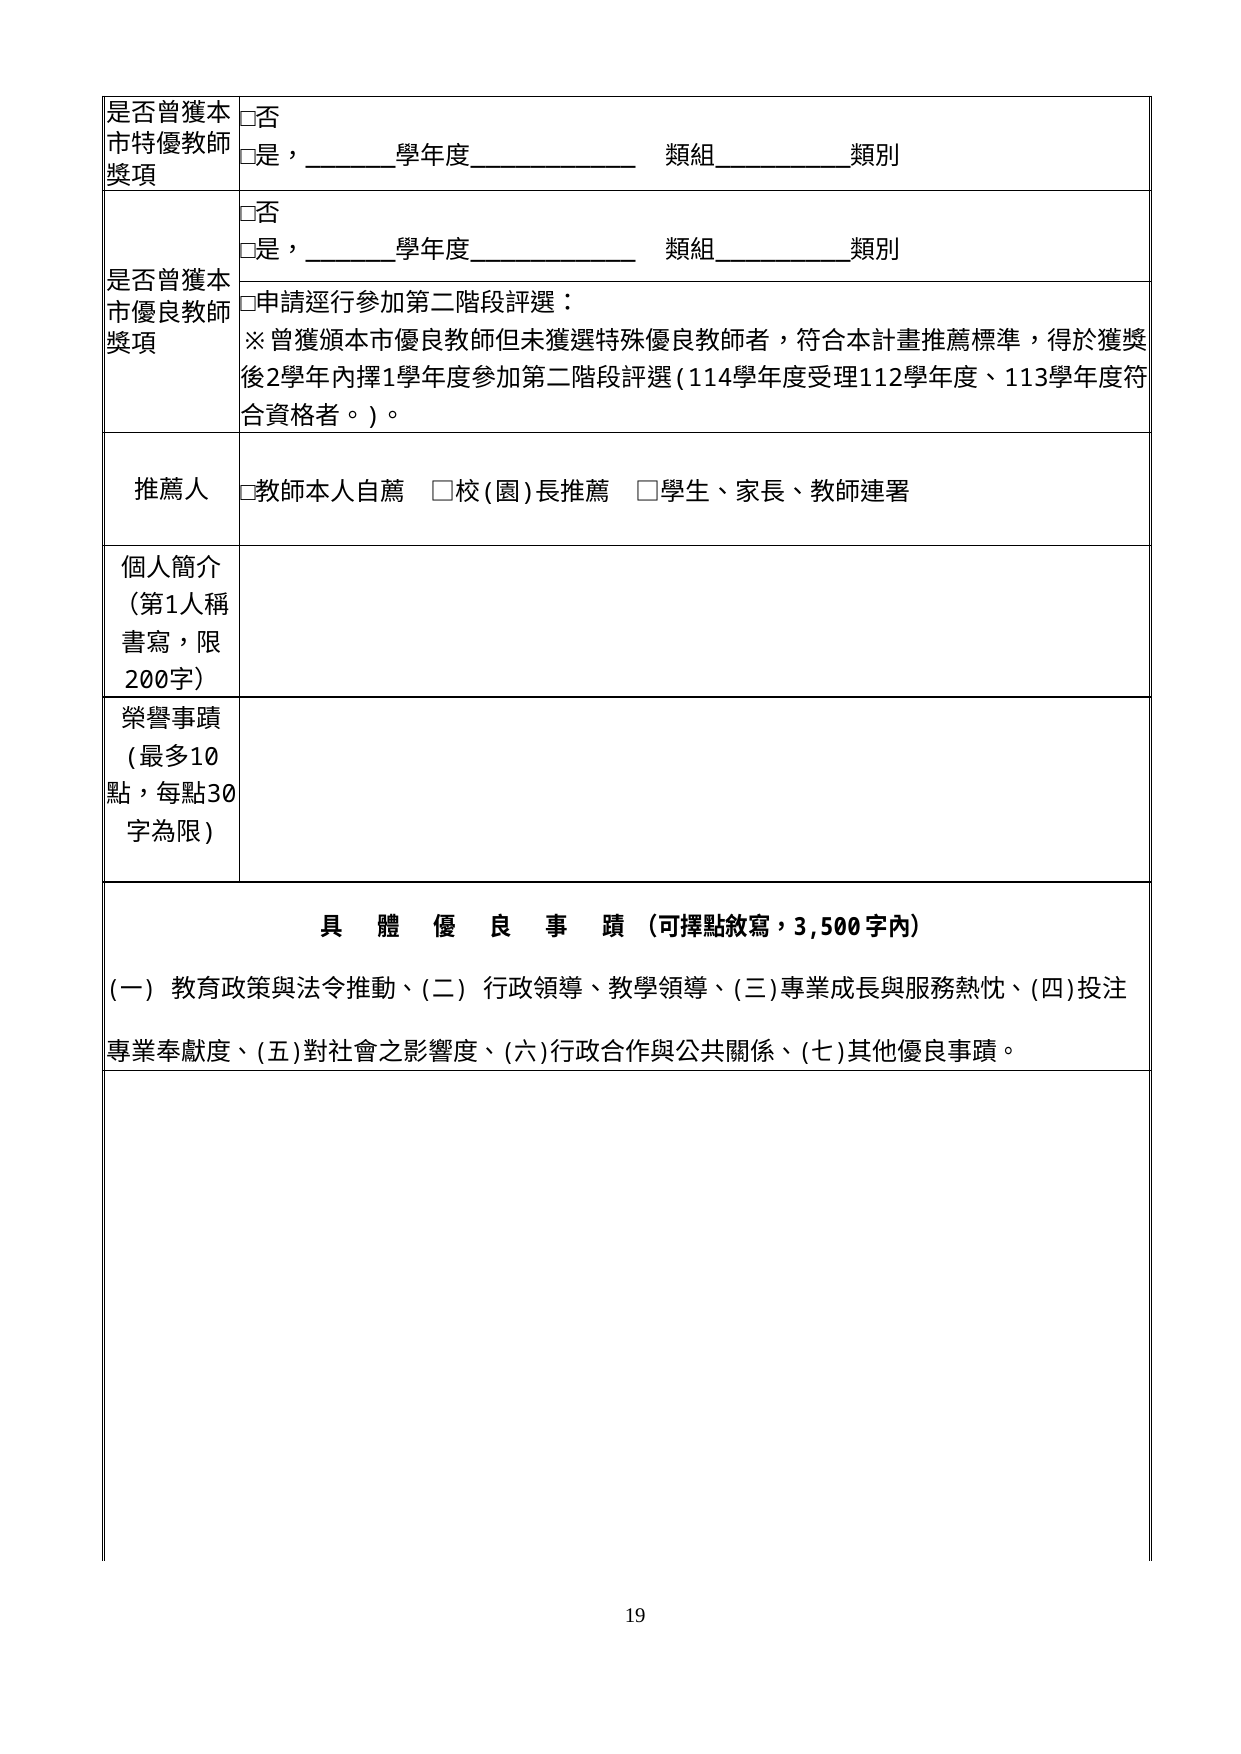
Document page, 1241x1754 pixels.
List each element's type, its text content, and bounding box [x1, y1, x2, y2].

table_cell □否 □是，______學年度___________ 類組_________類別 [240, 191, 1149, 281]
table_cell [1152, 1070, 1164, 1561]
table_cell □教師本人自薦 □校(園)長推薦 □學生、家長、教師連署 [240, 433, 1149, 545]
table_cell [105, 1071, 1149, 1561]
table_cell 個人簡介 （第1人稱書寫，限200字） [105, 546, 239, 696]
table_cell 榮譽事蹟 (最多10點，每點30字為限) [105, 698, 239, 881]
table_cell 是否曾獲本市優良教師獎項 [105, 191, 239, 432]
table_cell 是否曾獲本市特優教師獎項 [105, 97, 239, 190]
table_cell 推薦人 [105, 433, 239, 545]
table_cell [1164, 1070, 1240, 1561]
table_cell □否 □是，______學年度___________ 類組_________類別 [240, 97, 1149, 190]
table_header [1152, 882, 1164, 1070]
table_header [1164, 882, 1240, 1070]
table_cell [240, 698, 1149, 881]
table_cell [240, 546, 1149, 696]
table_header 具 體 優 良 事 蹟 （可擇點敘寫，3,500字內） (一) 教育政策與法令推動、(二) 行政領導、教學領導、(三)專業成長與服務熱忱、(四)投注專業奉獻度、(五)對社會之影響度、(六)行政合作與公共關係、(七)其他優良事蹟。 [105, 883, 1149, 1070]
table_cell □申請逕行參加第二階段評選： ※曾獲頒本市優良教師但未獲選特殊優良教師者，符合本計畫推薦標準，得於獲獎後2學年內擇1學年度參加第二階段評選(114學年度受理112學年度、113學年度符合資格者。)。 [240, 282, 1149, 432]
